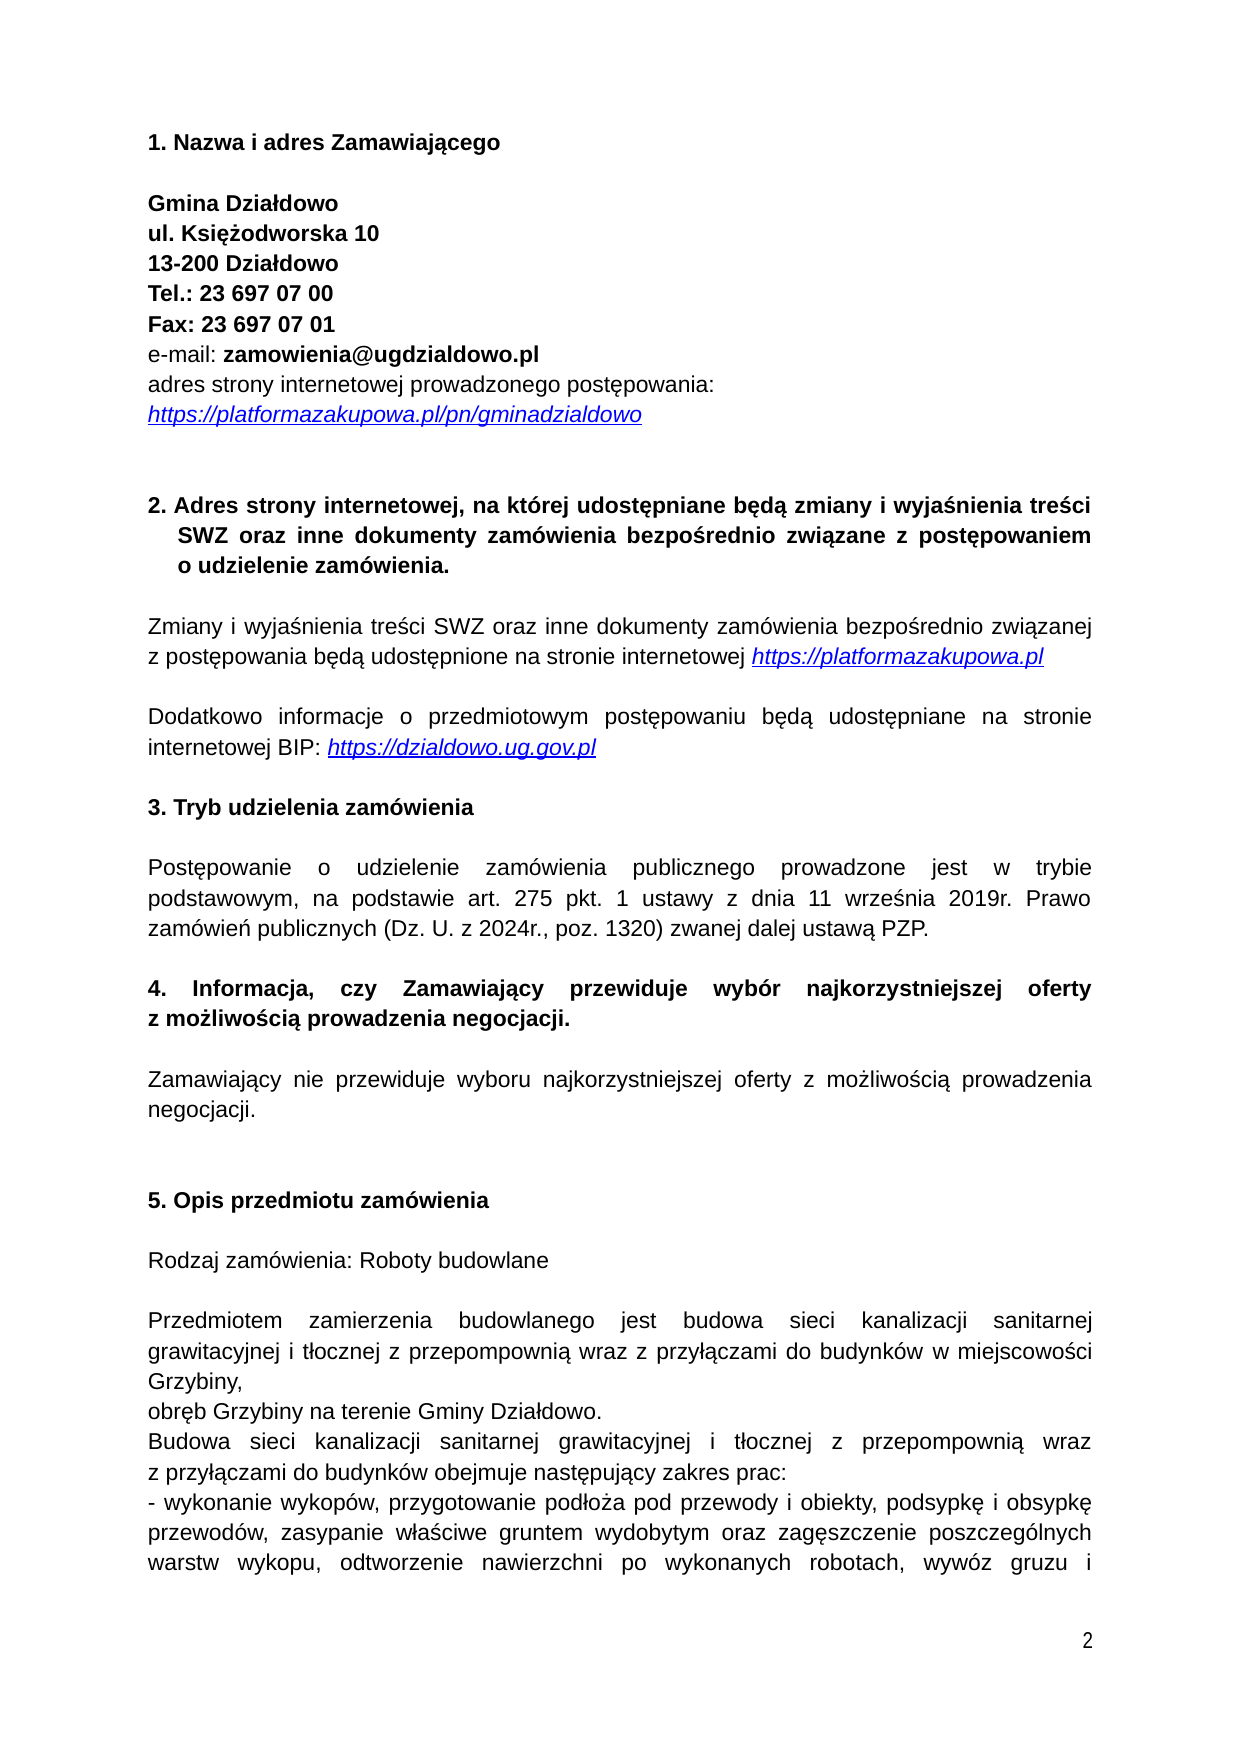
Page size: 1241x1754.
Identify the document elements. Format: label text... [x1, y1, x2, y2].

text Rodzaj zamówienia: Roboty budowlane [148, 1247, 1092, 1273]
text Budowa sieci kanalizacji sanitarnej grawitacyjnej i tłocznej z przepompownią wraz z przyłączami do budynków obejmuje następujący zakres prac: [148, 1428, 1092, 1485]
text Postępowanie o udzielenie zamówienia publicznego prowadzone jest w trybie podstawowym, na podstawie art. 275 pkt. 1 ustawy z dnia 11 września 2019r. Prawo zamówień publicznych (Dz. U. z 2024r., poz. 1320) zwanej dalej ustawą PZP. [148, 854, 1092, 941]
text 13-200 Działdowo [148, 250, 1092, 276]
text - wykonanie wykopów, przygotowanie podłoża pod przewody i obiekty, podsypkę i obsypkę przewodów, zasypanie właściwe gruntem wydobytym oraz zagęszczenie poszczególnych warstw wykopu, odtworzenie nawierzchni po wykonanych robotach, wywóz gruzu i [148, 1489, 1092, 1575]
text Dodatkowo informacje o przedmiotowym postępowaniu będą udostępniane na stronie internetowej BIP: https://dzialdowo.ug.gov.pl [148, 703, 1092, 760]
text Zmiany i wyjaśnienia treści SWZ oraz inne dokumenty zamówienia bezpośrednio związanej z postępowania będą udostępnione na stronie internetowej https://platformazakupowa.pl [148, 613, 1092, 669]
text 1. Nazwa i adres Zamawiającego [148, 129, 1092, 156]
text Fax: 23 697 07 01 [148, 311, 1092, 337]
text ul. Księżodworska 10 [148, 220, 1092, 246]
text 4. Informacja, czy Zamawiający przewiduje wybór najkorzystniejszej oferty z możliwością prowadzenia negocjacji. [148, 975, 1092, 1032]
text 2. Adres strony internetowej, na której udostępniane będą zmiany i wyjaśnienia treści SWZ oraz inne dokumenty zamówienia bezpośrednio związane z postępowaniem o udzielenie zamówienia. [148, 492, 1092, 578]
text obręb Grzybiny na terenie Gminy Działdowo. [148, 1398, 1092, 1424]
text adres strony internetowej prowadzonego postępowania: [148, 371, 1092, 397]
text Przedmiotem zamierzenia budowlanego jest budowa sieci kanalizacji sanitarnej grawitacyjnej i tłocznej z przepompownią wraz z przyłączami do budynków w miejscowości Grzybiny, [148, 1307, 1092, 1394]
text https://platformazakupowa.pl/pn/gminadzialdowo [148, 401, 1092, 427]
text e-mail: zamowienia@ugdzialdowo.pl [148, 341, 1092, 367]
text Gmina Działdowo [148, 190, 1092, 216]
text Zamawiający nie przewiduje wyboru najkorzystniejszej oferty z możliwością prowadzenia negocjacji. [148, 1066, 1092, 1122]
text 3. Tryb udzielenia zamówienia [148, 794, 1092, 820]
text Tel.: 23 697 07 00 [148, 280, 1092, 307]
text 5. Opis przedmiotu zamówienia [148, 1187, 1092, 1213]
